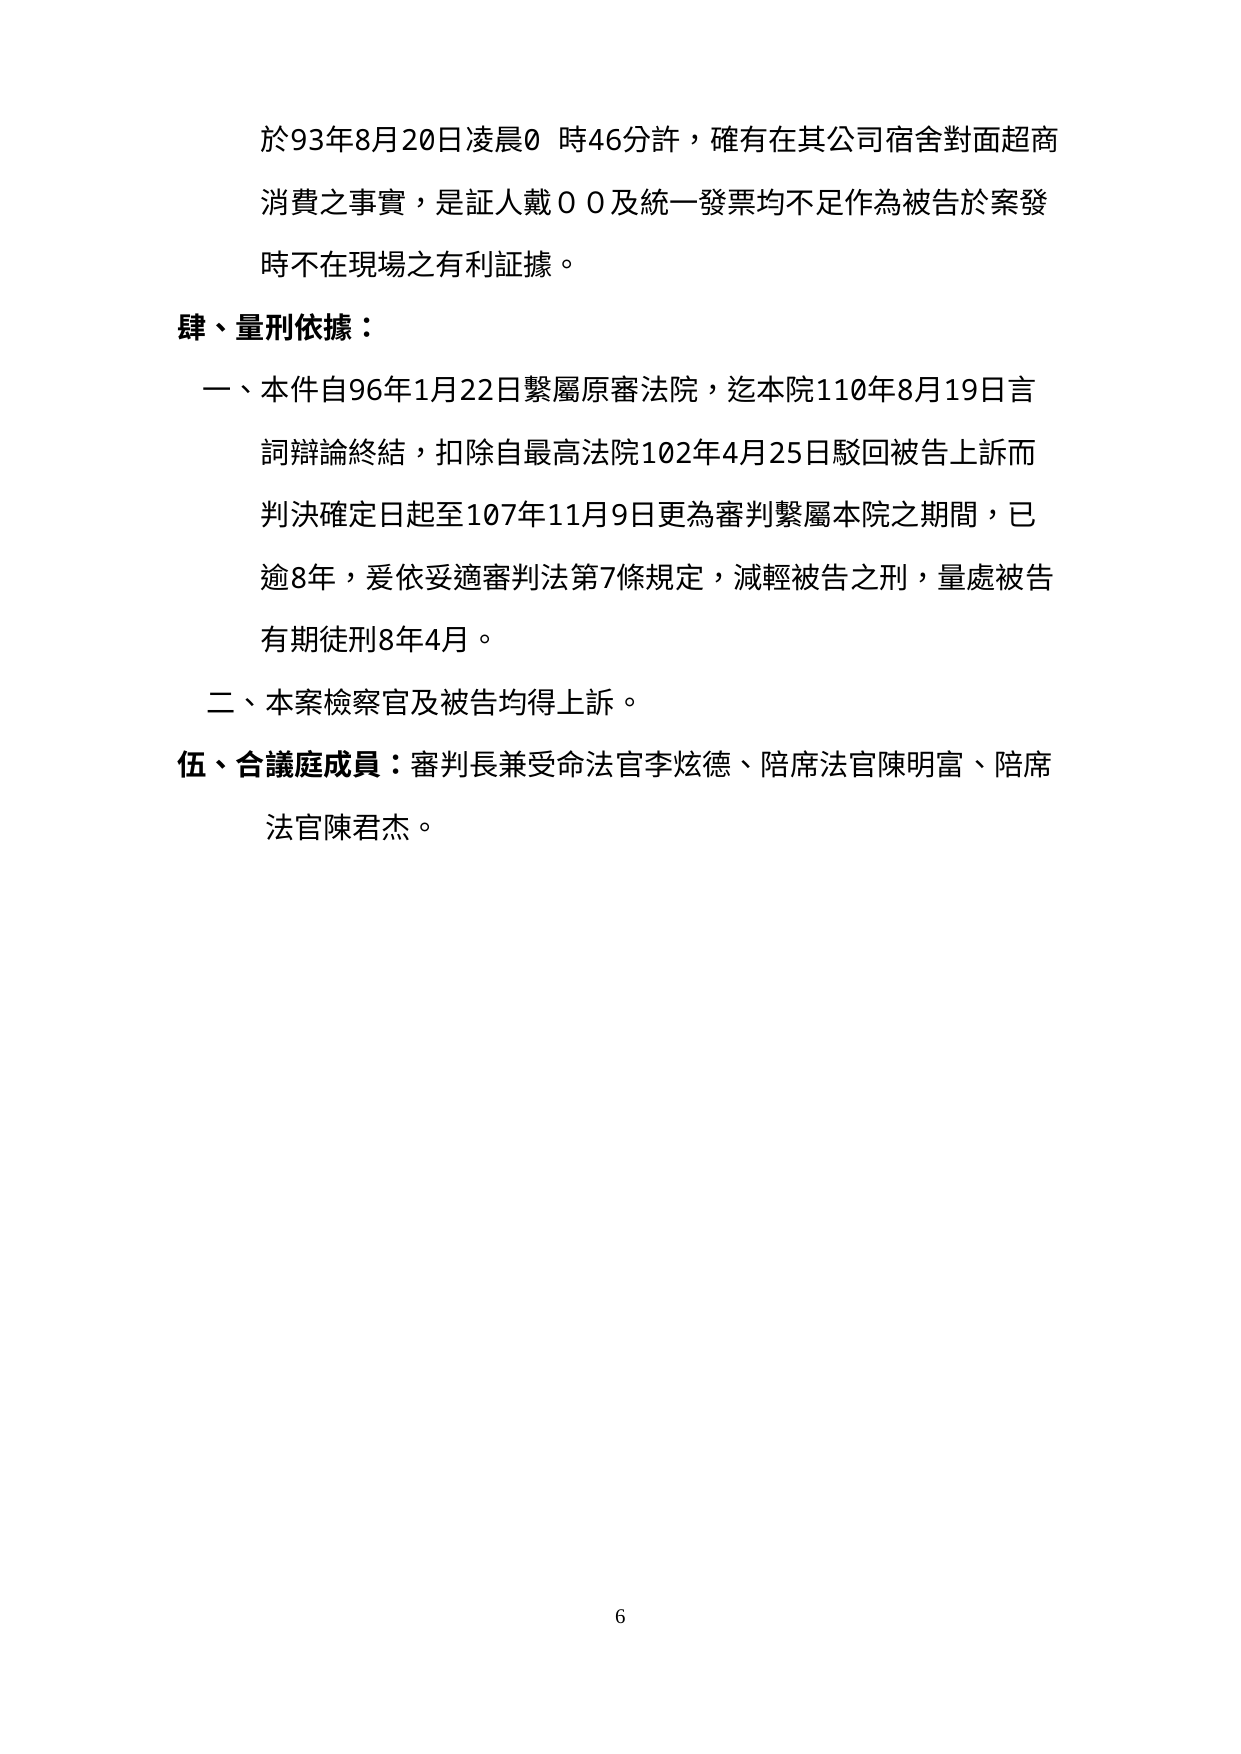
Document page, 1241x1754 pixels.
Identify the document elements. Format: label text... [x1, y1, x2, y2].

text 一、本件自96年1月22日繫屬原審法院，迄本院110年8月19日言詞辯論終結，扣除自最高法院102年4月25日駁回被告上訴而判決確定日起至107年11月9日更為審判繫屬本院之期間，已逾8年，爰依妥適審判法第7條規定，減輕被告之刑，量處被告有期徒刑8年4月。 [202, 346, 1063, 659]
text 二、本案檢察官及被告均得上訴。 [177, 659, 1063, 721]
text 肆、量刑依據： [177, 284, 1063, 346]
text 伍、合議庭成員：審判長兼受命法官李炫德、陪席法官陳明富、陪席法官陳君杰。 [177, 721, 1063, 846]
text 於93年8月20日凌晨0 時46分許，確有在其公司宿舍對面超商消費之事實，是証人戴００及統一發票均不足作為被告於案發時不在現場之有利証據。 [202, 96, 1063, 284]
